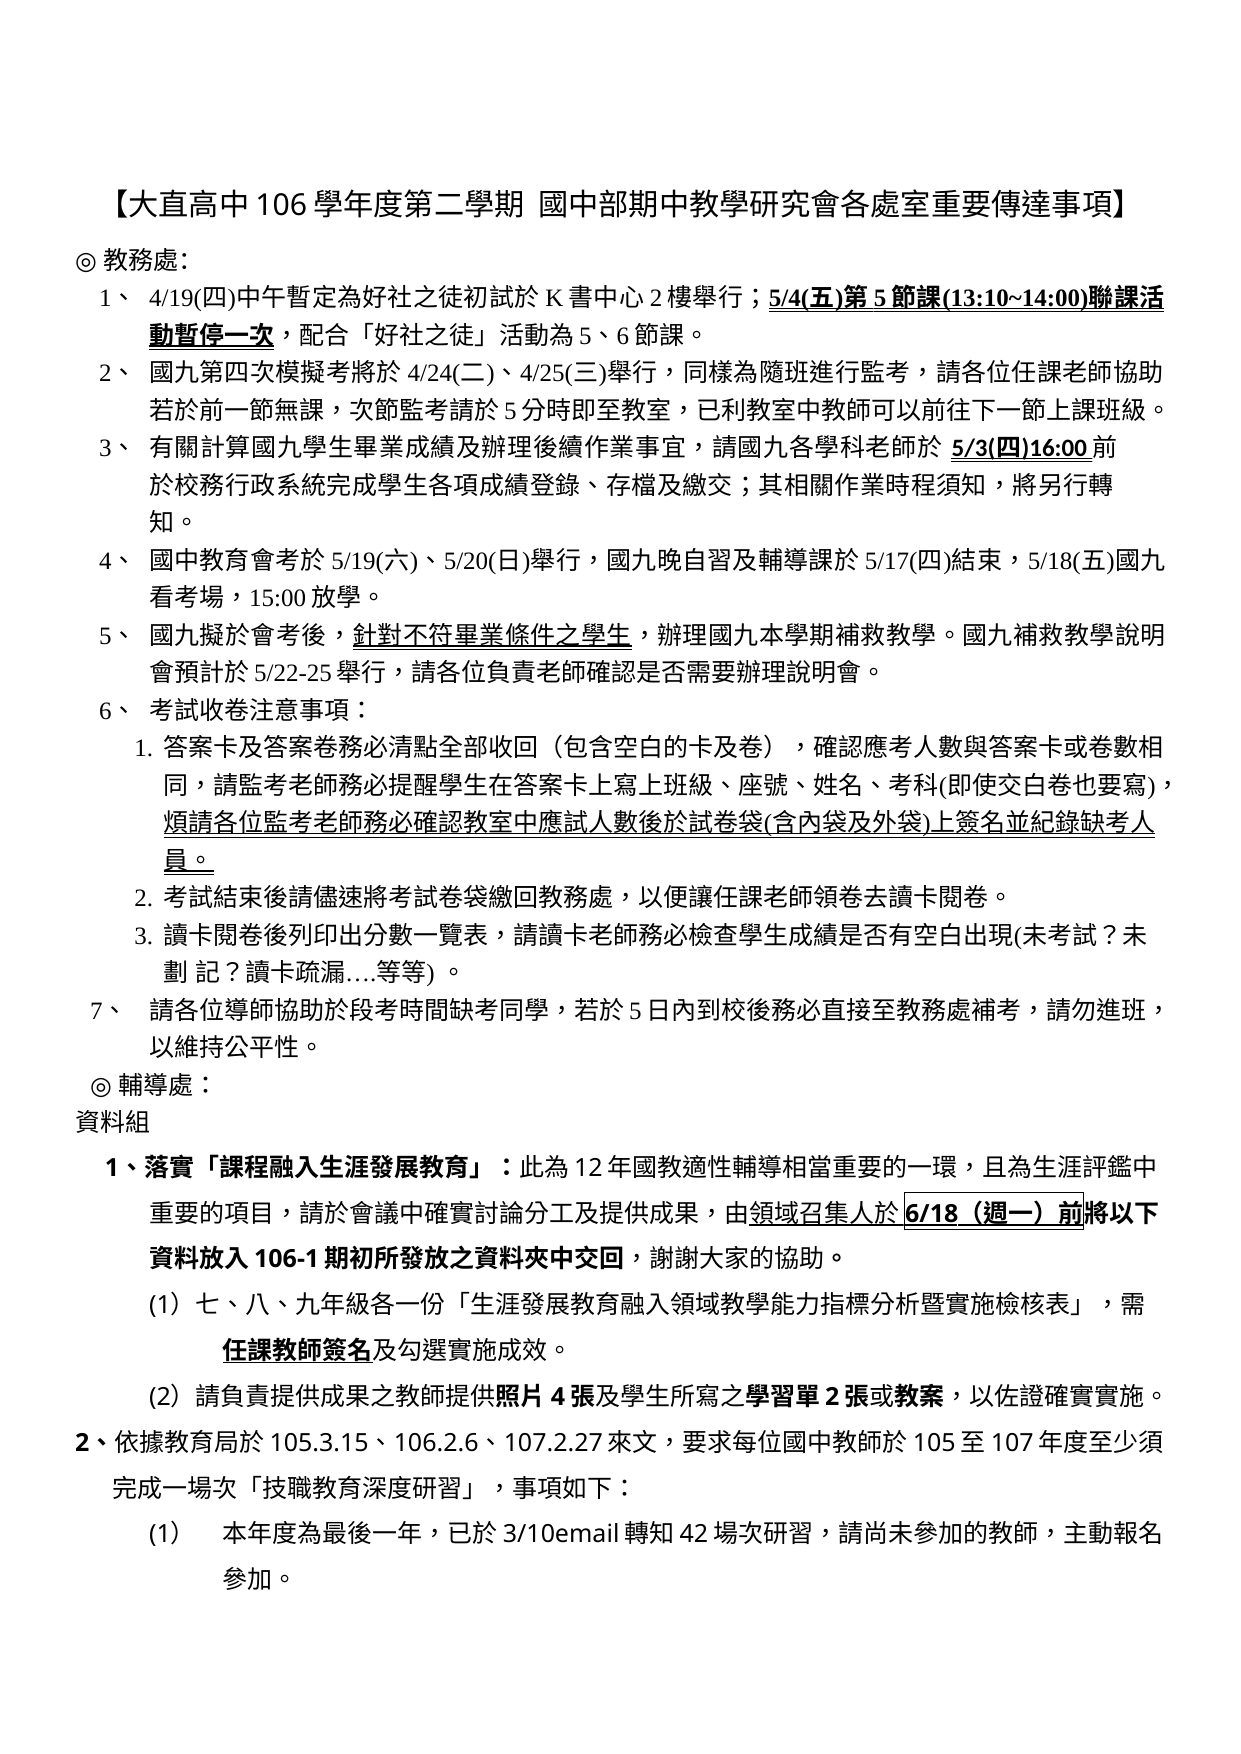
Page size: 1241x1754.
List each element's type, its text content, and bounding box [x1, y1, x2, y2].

list 七、八、九年級各一份「生涯發展教育融入領域教學能力指標分析暨實施檢核表」，需任課教師簽名及勾選實施成效。 [149, 1277, 1165, 1369]
list 答案卡及答案卷務必清點全部收回（包含空白的卡及卷），確認應考人數與答案卡或卷數相同，請監考老師務必提醒學生在答案卡上寫上班級、座號、姓名、考科(即使交白卷也要寫)，煩請各位監考老師務必確認教室中應試人數後於試卷袋(含內袋及外袋)上簽名並紀錄缺考人員。 [134, 727, 1165, 877]
list ◎ 輔導處： [90, 1064, 1165, 1102]
text 【大直高中106學年度第二學期 國中部期中教學研究會各處室重要傳達事項】 [75, 164, 1165, 239]
list 本年度為最後一年，已於3/10email轉知42場次研習，請尚未參加的教師，主動報名參加。 [149, 1506, 1165, 1598]
list 國九擬於會考後，針對不符畢業條件之學生，辦理國九本學期補救教學。國九補救教學說明會預計於5/22-25舉行，請各位負責老師確認是否需要辦理說明會。 [99, 614, 1165, 689]
list 讀卡閱卷後列印出分數一覽表，請讀卡老師務必檢查學生成績是否有空白出現(未考試？未劃 記？讀卡疏漏….等等) 。 [134, 914, 1165, 989]
list 考試收卷注意事項： [99, 689, 1165, 727]
list 考試結束後請儘速將考試卷袋繳回教務處，以便讓任課老師領卷去讀卡閱卷。 [134, 877, 1165, 914]
list 有關計算國九學生畢業成績及辦理後續作業事宜，請國九各學科老師於5/3(四)16:00前於校務行政系統完成學生各項成績登錄、存檔及繳交；其相關作業時程須知，將另行轉知。 [99, 427, 1118, 539]
list 國九第四次模擬考將於4/24(二)、4/25(三)舉行，同樣為隨班進行監考，請各位任課老師協助若於前一節無課，次節監考請於5分時即至教室，已利教室中教師可以前往下一節上課班級。 [99, 352, 1165, 427]
list 落實「課程融入生涯發展教育」：此為12年國教適性輔導相當重要的一環，且為生涯評鑑中重要的項目，請於會議中確實討論分工及提供成果，由領域召集人於6/18（週一）前將以下資料放入106-1期初所發放之資料夾中交回，謝謝大家的協助。 [104, 1139, 1165, 1277]
text ◎ 教務處： [75, 239, 1040, 277]
list 依據教育局於105.3.15、106.2.6、107.2.27來文，要求每位國中教師於105至107年度至少須完成一場次「技職教育深度研習」，事項如下： [75, 1414, 1165, 1506]
list 請負責提供成果之教師提供照片4張及學生所寫之學習單2張或教案，以佐證確實實施。 [149, 1369, 1165, 1414]
list 請各位導師協助於段考時間缺考同學，若於5日內到校後務必直接至教務處補考，請勿進班，以維持公平性。 [90, 989, 1165, 1064]
list 國中教育會考於5/19(六)、5/20(日)舉行，國九晚自習及輔導課於5/17(四)結束，5/18(五)國九看考場，15:00放學。 [99, 539, 1165, 614]
list 4/19(四)中午暫定為好社之徒初試於K書中心2樓舉行；5/4(五)第5節課(13:10~14:00)聯課活動暫停一次，配合「好社之徒」活動為5、6節課。 [99, 277, 1165, 352]
text 資料組 [75, 1102, 1165, 1139]
